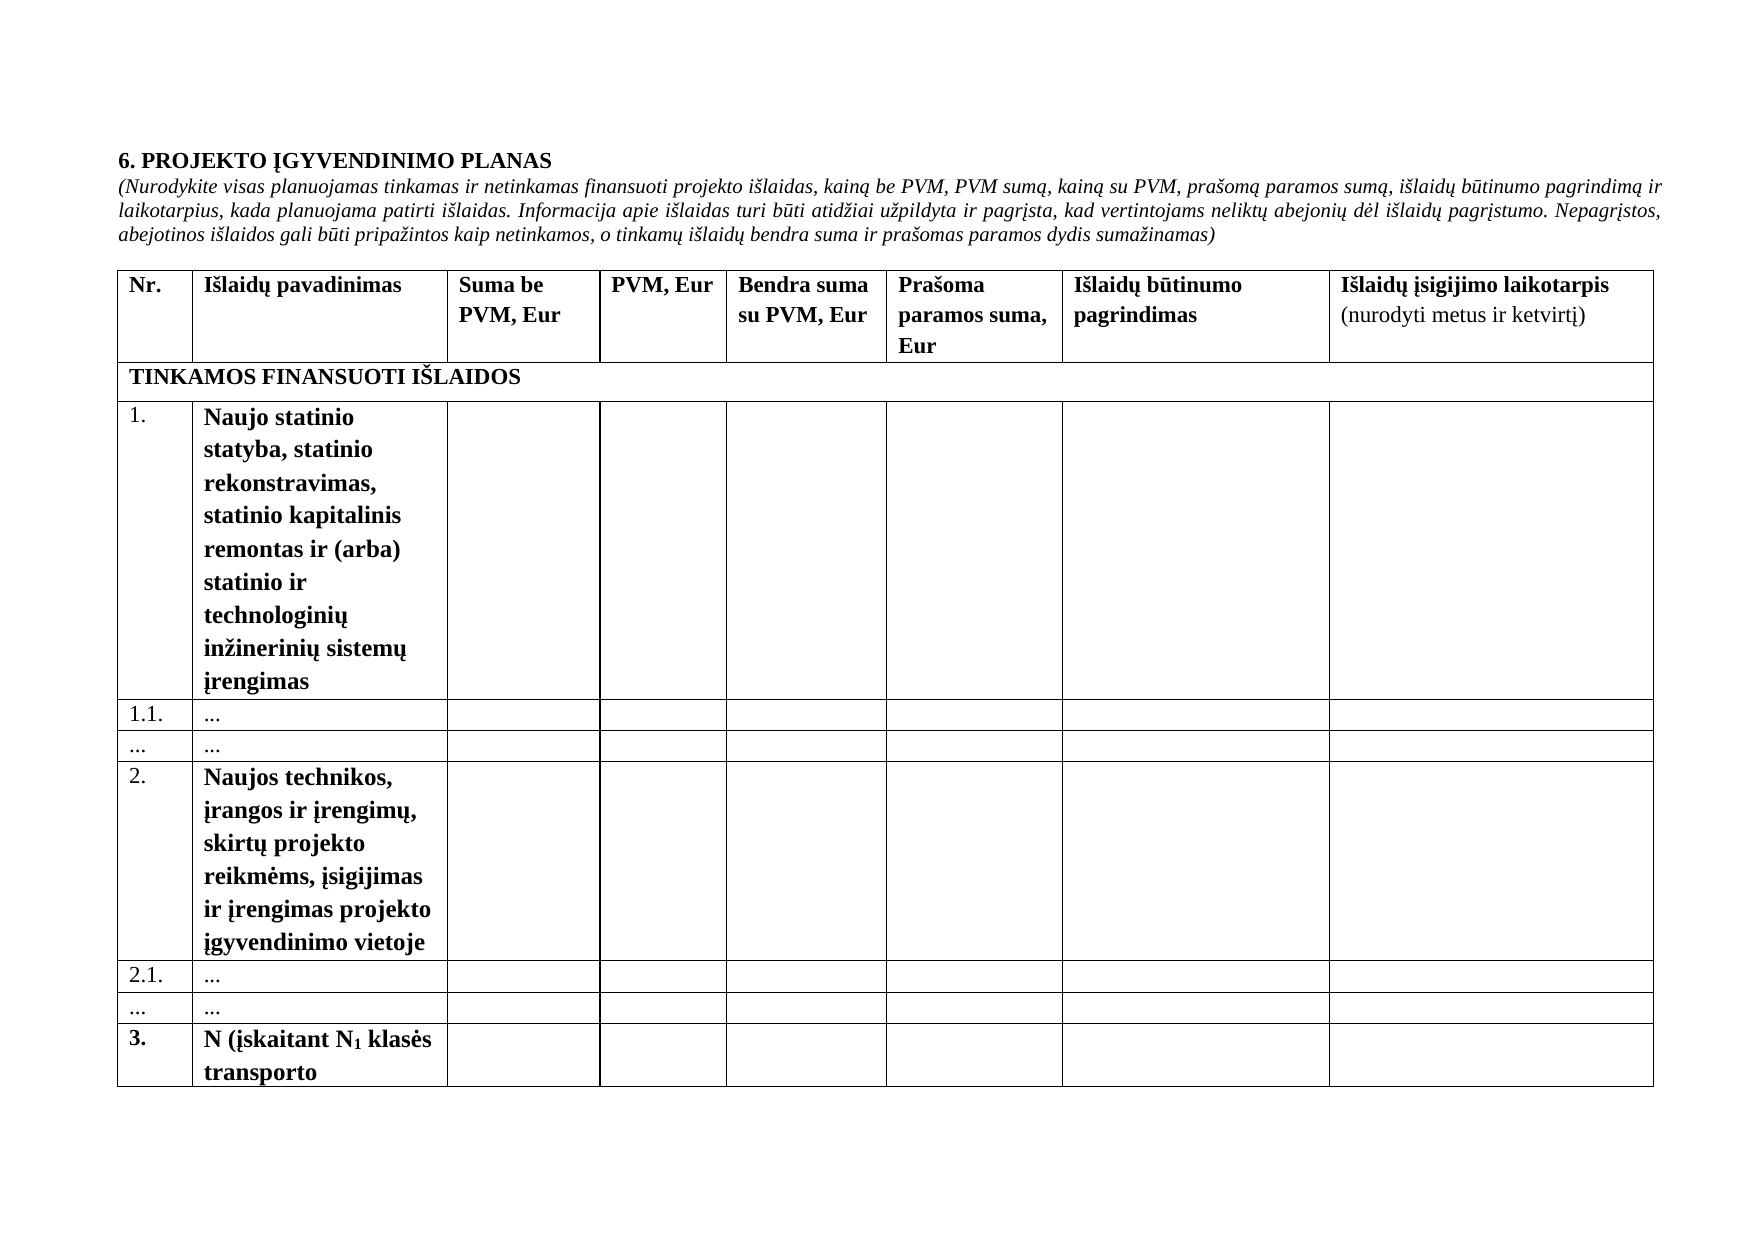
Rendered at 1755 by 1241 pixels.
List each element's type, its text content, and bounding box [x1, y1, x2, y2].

text (Nurodykite visas planuojamas tinkamas ir netinkamas finansuoti projekto išlaidas, kainą be PVM, PVM sumą, kainą su PVM, prašomą paramos sumą, išlaidų būtinumo pagrindimą ir laikotarpius, kada planuojama patirti išlaidas. Informacija apie išlaidas turi būti atidžiai užpildyta ir pagrįsta, kad vertintojams neliktų abejonių dėl išlaidų pagrįstumo. Nepagrįstos, abejotinos išlaidos gali būti pripažintos kaip netinkamos, o tinkamų išlaidų bendra suma ir prašomas paramos dydis sumažinamas) [118, 174, 1666, 246]
table_cell [727, 731, 886, 761]
table_cell [448, 731, 599, 761]
table_cell [448, 961, 599, 992]
table_cell [727, 762, 886, 960]
table_cell [601, 993, 726, 1023]
table_header Išlaidų būtinumo pagrindimas [1063, 271, 1329, 362]
table_cell [448, 700, 599, 730]
table_cell [601, 961, 726, 992]
table_cell [601, 762, 726, 960]
table_cell [887, 402, 1062, 699]
table_cell 3. [118, 1024, 192, 1086]
table_cell ... [118, 731, 192, 761]
table_header Nr. [118, 271, 192, 362]
table_cell ... [193, 961, 447, 992]
table_cell [1330, 993, 1653, 1023]
table_cell [1330, 1024, 1653, 1086]
table_cell TINKAMOS FINANSUOTI IŠLAIDOS [118, 363, 1653, 401]
table_cell [1063, 993, 1329, 1023]
table_header PVM, Eur [601, 271, 726, 362]
table_cell [1330, 762, 1653, 960]
table_cell [1063, 700, 1329, 730]
table_cell [727, 993, 886, 1023]
table_cell [887, 700, 1062, 730]
table_header Suma be PVM, Eur [448, 271, 599, 362]
table_cell [1063, 402, 1329, 699]
table_cell [448, 762, 599, 960]
table_cell [887, 1024, 1062, 1086]
table_cell [448, 1024, 599, 1086]
table_cell ... [118, 993, 192, 1023]
table_cell [1330, 402, 1653, 699]
table_cell [887, 961, 1062, 992]
table_cell Naujo statinio statyba, statinio rekonstravimas, statinio kapitalinis remontas ir (arba) statinio ir technologinių inžinerinių sistemų įrengimas [193, 402, 447, 699]
table_cell [1063, 1024, 1329, 1086]
table_cell [448, 402, 599, 699]
table_cell ... [193, 993, 447, 1023]
table_header Išlaidų pavadinimas [193, 271, 447, 362]
table_cell [1330, 961, 1653, 992]
table_cell [727, 402, 886, 699]
table_cell [887, 731, 1062, 761]
table_cell [887, 762, 1062, 960]
table_cell [448, 993, 599, 1023]
table_cell [601, 402, 726, 699]
table_cell ... [193, 700, 447, 730]
table_cell [601, 1024, 726, 1086]
table_cell [887, 993, 1062, 1023]
table_cell N (įskaitant N1 klasės transporto [193, 1024, 447, 1086]
table_cell 2. [118, 762, 192, 960]
table_header Išlaidų įsigijimo laikotarpis (nurodyti metus ir ketvirtį) [1330, 271, 1653, 362]
table_cell [727, 700, 886, 730]
table_cell [727, 961, 886, 992]
table_cell [1330, 700, 1653, 730]
table_cell Naujos technikos, įrangos ir įrengimų, skirtų projekto reikmėms, įsigijimas ir įrengimas projekto įgyvendinimo vietoje [193, 762, 447, 960]
table_header Bendra suma su PVM, Eur [727, 271, 886, 362]
table_header Prašoma paramos suma, Eur [887, 271, 1062, 362]
table_cell [1063, 762, 1329, 960]
table_cell 1. [118, 402, 192, 699]
table_cell [601, 700, 726, 730]
table_cell [727, 1024, 886, 1086]
table_cell [1330, 731, 1653, 761]
table_cell [601, 731, 726, 761]
table_cell 2.1. [118, 961, 192, 992]
table_cell [1063, 731, 1329, 761]
text 6. PROJEKTO ĮGYVENDINIMO PLANAS [118, 148, 1654, 174]
table_cell ... [193, 731, 447, 761]
table_cell [1063, 961, 1329, 992]
table_cell 1.1. [118, 700, 192, 730]
